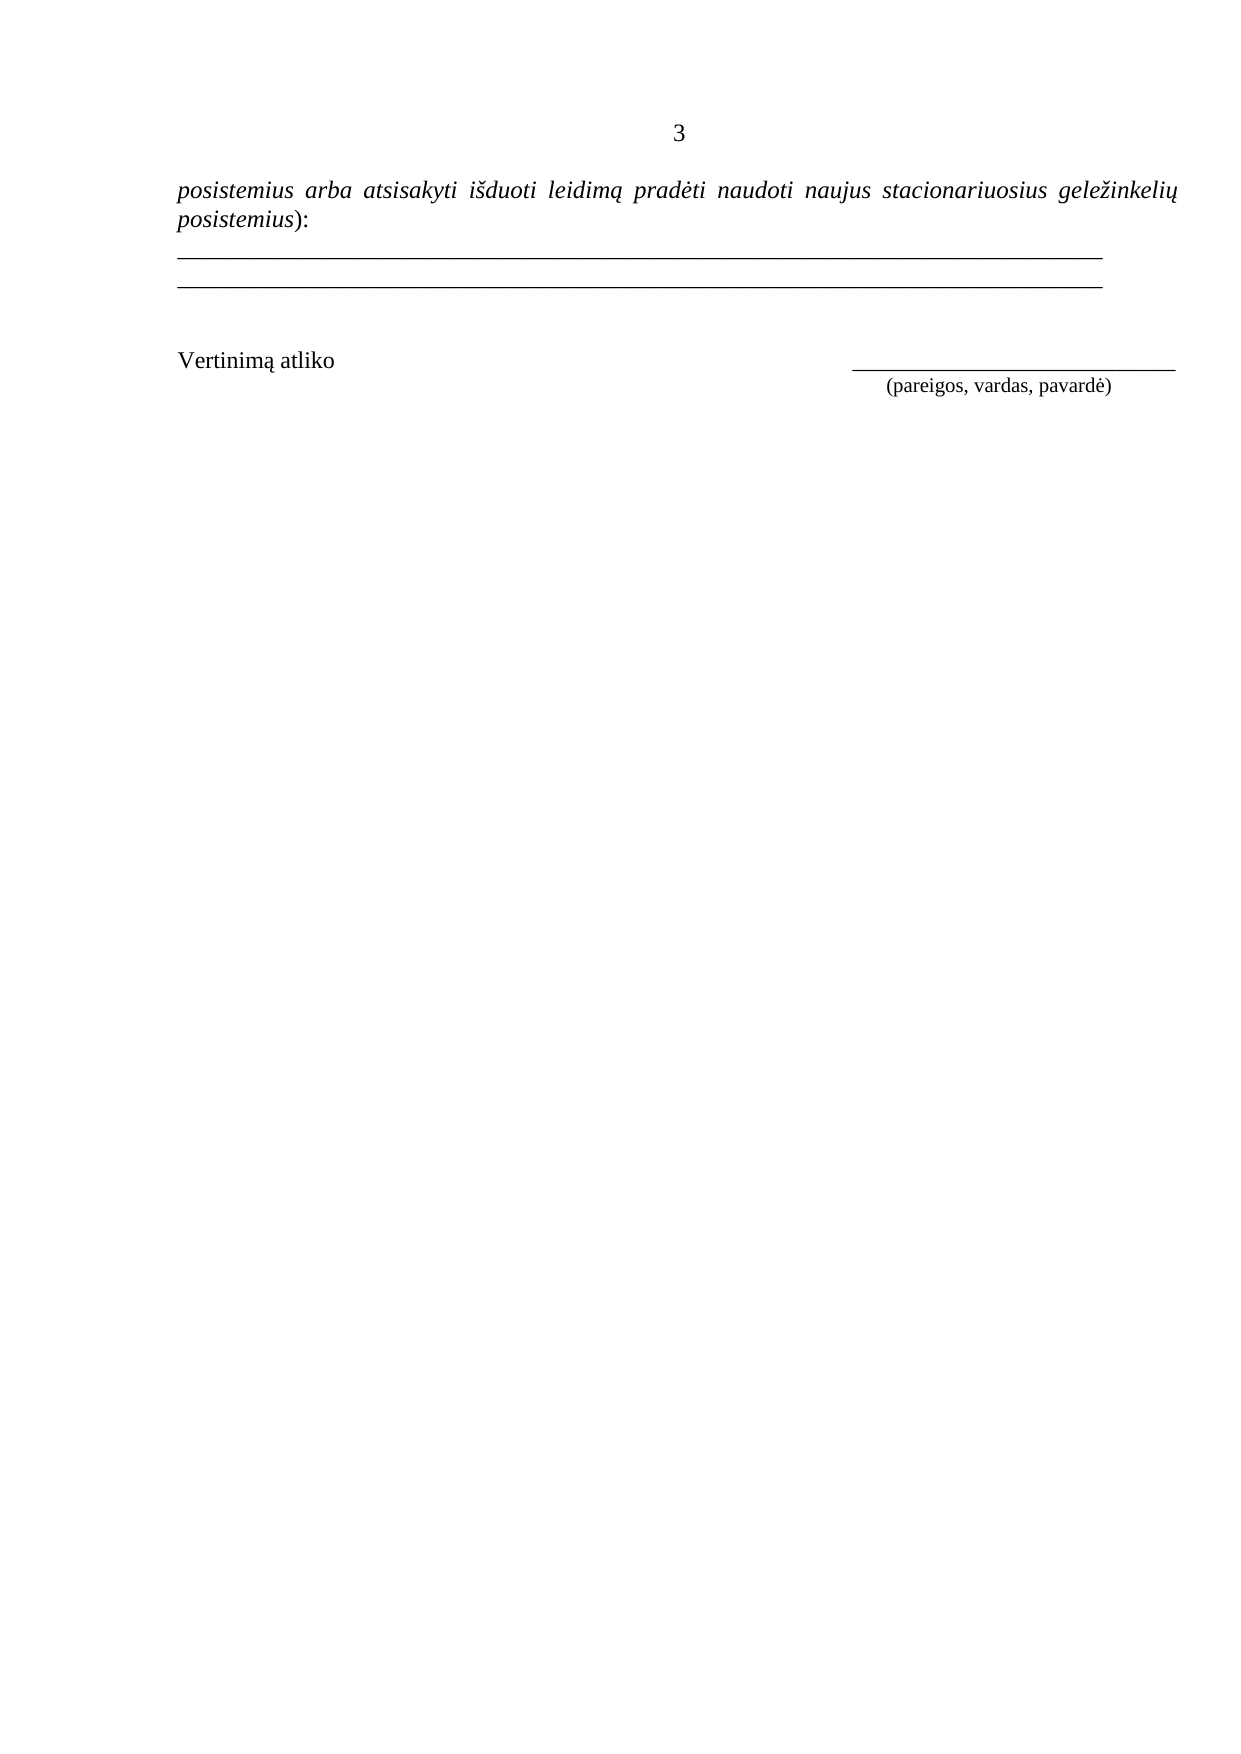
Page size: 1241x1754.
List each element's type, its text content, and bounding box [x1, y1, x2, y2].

text (pareigos, vardas, pavardė) [886, 373, 1181, 397]
text __________________________________________________________________________ [177, 262, 1181, 291]
text posistemius arba atsisakyti išduoti leidimą pradėti naudoti naujus stacionariuosius geležinkelių posistemius): [177, 176, 1181, 233]
text Vertinimą atliko ___________________________ [177, 346, 1181, 373]
text __________________________________________________________________________ [177, 233, 1181, 262]
